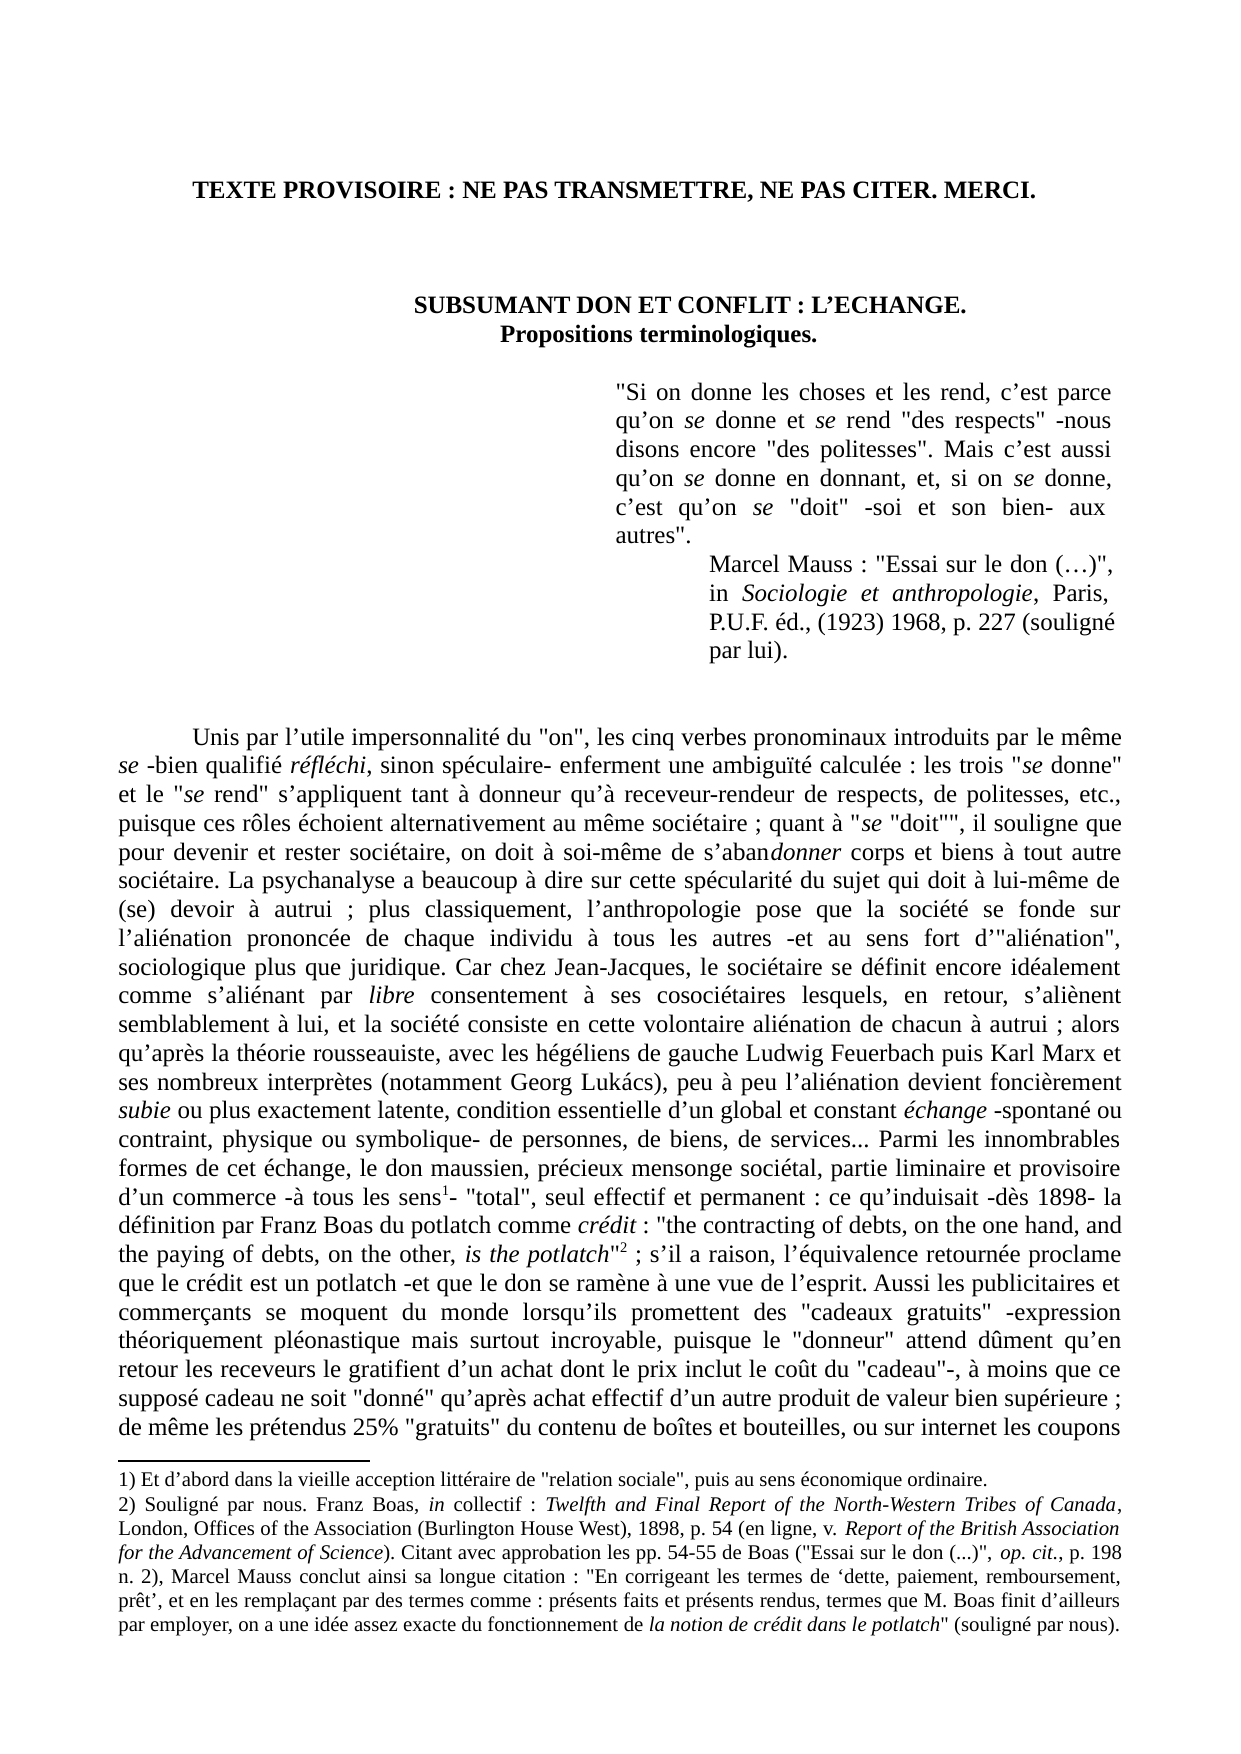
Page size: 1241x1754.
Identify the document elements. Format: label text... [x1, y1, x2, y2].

text "Si on donne les choses et les rend, c’est parce qu’on se donne et se rend "des respects" -nous disons encore "des politesses". Mais c’est aussi qu’on se donne en donnant, et, si on se donne, c’est qu’on se "doit" -soi et son bien- aux autres". [118, 377, 1122, 549]
text Unis par l’utile impersonnalité du "on", les cinq verbes pronominaux introduits par le même se -bien qualifié réfléchi, sinon spéculaire- enferment une ambiguïté calculée : les trois "se donne" et le "se rend" s’appliquent tant à donneur qu’à receveur-rendeur de respects, de politesses, etc., puisque ces rôles échoient alternativement au même sociétaire ; quant à "se "doit"", il souligne que pour devenir et rester sociétaire, on doit à soi-même de s’abandonner corps et biens à tout autre sociétaire. La psychanalyse a beaucoup à dire sur cette spécularité du sujet qui doit à lui-même de (se) devoir à autrui ; plus classiquement, l’anthropologie pose que la société se fonde sur l’aliénation prononcée de chaque individu à tous les autres -et au sens fort d’"aliénation", sociologique plus que juridique. Car chez Jean-Jacques, le sociétaire se définit encore idéalement comme s’aliénant par libre consentement à ses cosociétaires lesquels, en retour, s’aliènent semblablement à lui, et la société consiste en cette volontaire aliénation de chacun à autrui ; alors qu’après la théorie rousseauiste, avec les hégéliens de gauche Ludwig Feuerbach puis Karl Marx et ses nombreux interprètes (notamment Georg Lukács), peu à peu l’aliénation devient foncièrement subie ou plus exactement latente, condition essentielle d’un global et constant échange -spontané ou contraint, physique ou symbolique- de personnes, de biens, de services... Parmi les innombrables formes de cet échange, le don maussien, précieux mensonge sociétal, partie liminaire et provisoire d’un commerce -à tous les sens- "total", seul effectif et permanent : ce qu’induisait -dès 1898- la définition par Franz Boas du potlatch comme crédit : "the contracting of debts, on the one hand, and the paying of debts, on the other, is the potlatch" ; s’il a raison, l’équivalence retournée proclame que le crédit est un potlatch -et que le don se ramène à une vue de l’esprit. Aussi les publicitaires et commerçants se moquent du monde lorsqu’ils promettent des "cadeaux gratuits" -expression théoriquement pléonastique mais surtout incroyable, puisque le "donneur" attend dûment qu’en retour les receveurs le gratifient d’un achat dont le prix inclut le coût du "cadeau"-, à moins que ce supposé cadeau ne soit "donné" qu’après achat effectif d’un autre produit de valeur bien supérieure ; de même les prétendus 25% "gratuits" du contenu de boîtes et bouteilles, ou sur internet les coupons [118, 722, 1122, 1441]
text SUBSUMANT DON ET CONFLIT : L’ECHANGE. [118, 291, 1122, 319]
text ) Et d’abord dans la vieille acception littéraire de "relation sociale", puis au sens économique ordinaire. [118, 1467, 1122, 1491]
text Marcel Mauss : "Essai sur le don (…)", in Sociologie et anthropologie, Paris, P.U.F. éd., (1923) 1968, p. 227 (souligné par lui). [118, 549, 1122, 664]
text TEXTE PROVISOIRE : NE PAS TRANSMETTRE, NE PAS CITER. MERCI. [118, 176, 1122, 204]
text Propositions terminologiques. [118, 319, 1122, 348]
text ) Souligné par nous. Franz Boas, in collectif : Twelfth and Final Report of the North-Western Tribes of Canada, London, Offices of the Association (Burlington House West), 1898, p. 54 (en ligne, v. Report of the British Association for the Advancement of Science). Citant avec approbation les pp. 54-55 de Boas ("Essai sur le don (...)", op. cit., p. 198 n. 2), Marcel Mauss conclut ainsi sa longue citation : "En corrigeant les termes de ‘dette, paiement, remboursement, prêt’, et en les remplaçant par des termes comme : présents faits et présents rendus, termes que M. Boas finit d’ailleurs par employer, on a une idée assez exacte du fonctionnement de la notion de crédit dans le potlatch" (souligné par nous). [118, 1491, 1122, 1636]
